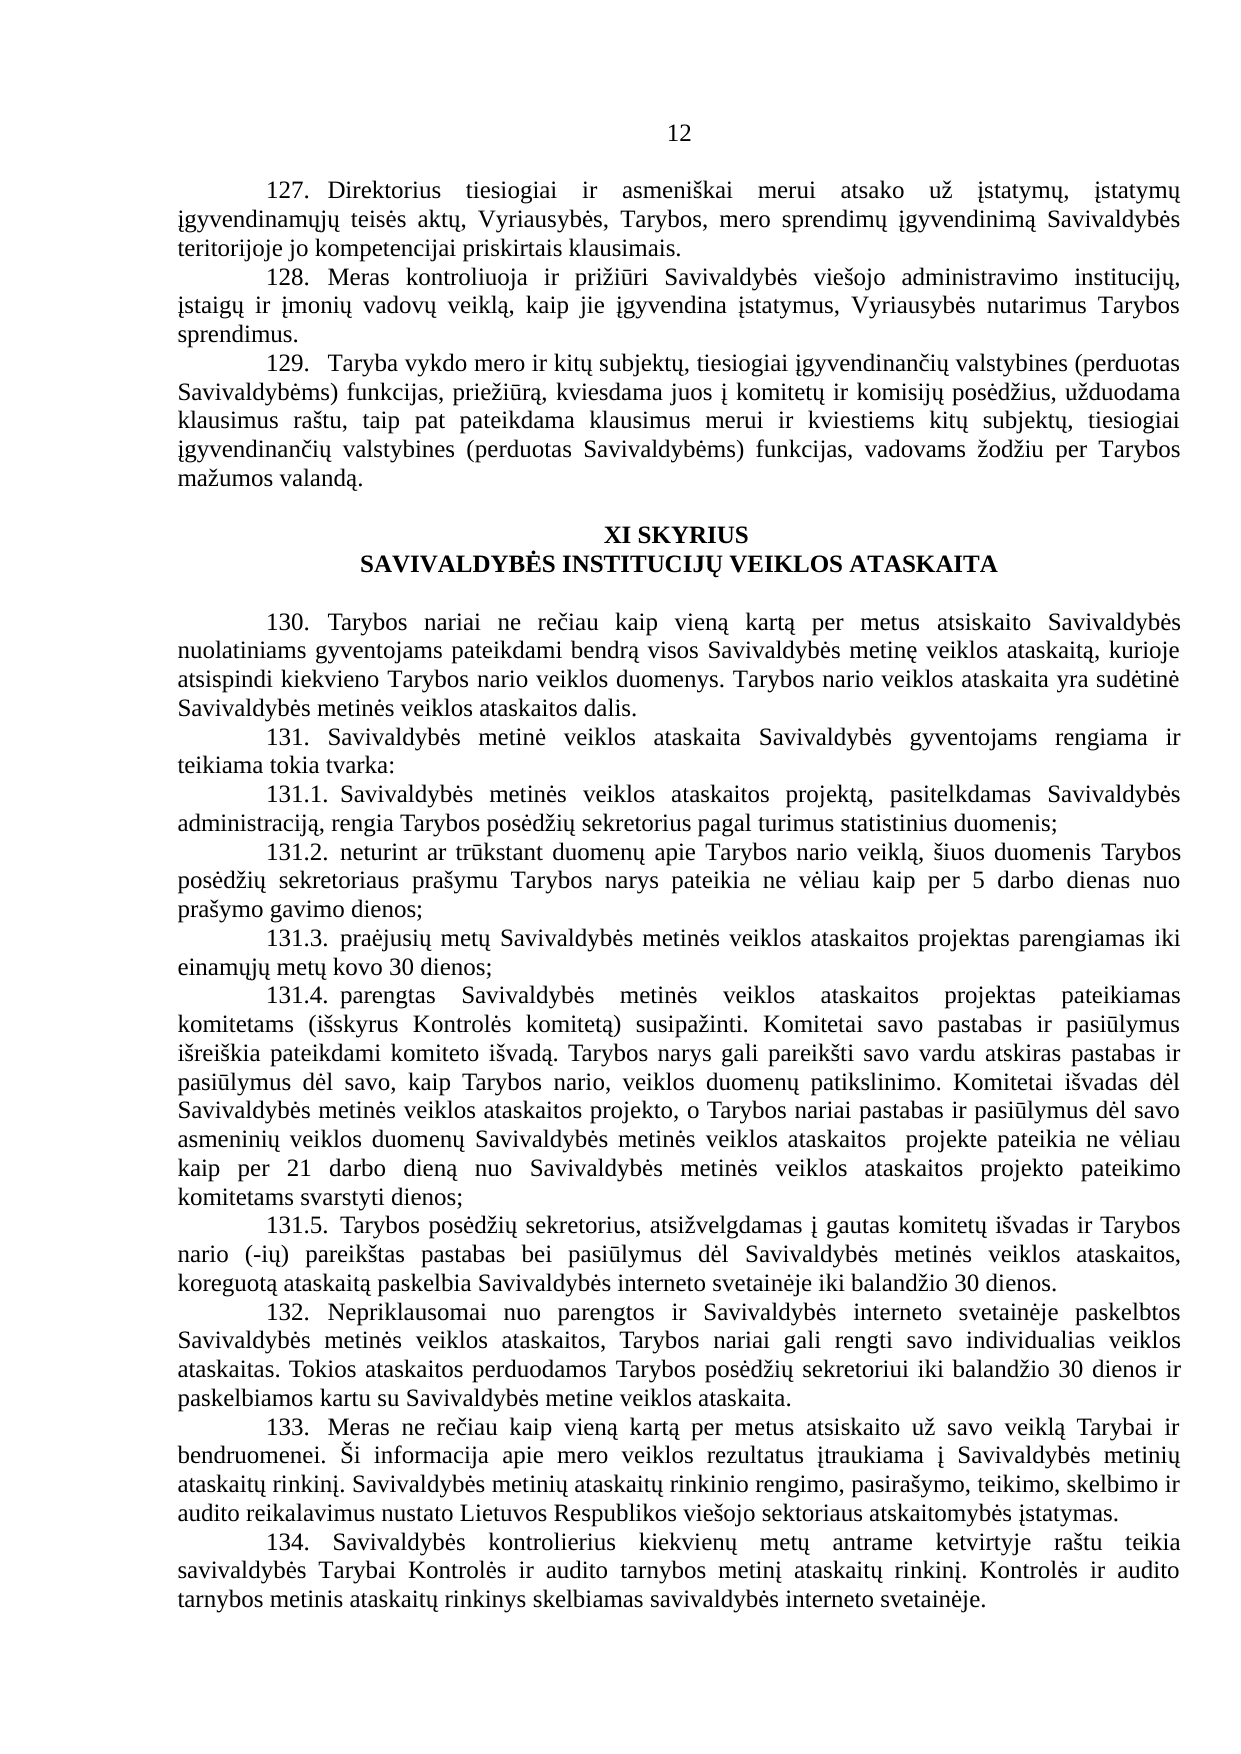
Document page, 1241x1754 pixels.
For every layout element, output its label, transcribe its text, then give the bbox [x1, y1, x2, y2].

text 133. Meras ne rečiau kaip vieną kartą per metus atsiskaito už savo veiklą Tarybai ir bendruomenei. Ši informacija apie mero veiklos rezultatus įtraukiama į Savivaldybės metinių ataskaitų rinkinį. Savivaldybės metinių ataskaitų rinkinio rengimo, pasirašymo, teikimo, skelbimo ir audito reikalavimus nustato Lietuvos Respublikos viešojo sektoriaus atskaitomybės įstatymas. [177, 1412, 1181, 1527]
text 132. Nepriklausomai nuo parengtos ir Savivaldybės interneto svetainėje paskelbtos Savivaldybės metinės veiklos ataskaitos, Tarybos nariai gali rengti savo individualias veiklos ataskaitas. Tokios ataskaitos perduodamos Tarybos posėdžių sekretoriui iki balandžio 30 dienos ir paskelbiamos kartu su Savivaldybės metine veiklos ataskaita. [177, 1297, 1181, 1412]
text 134. Savivaldybės kontrolierius kiekvienų metų antrame ketvirtyje raštu teikia savivaldybės Tarybai Kontrolės ir audito tarnybos metinį ataskaitų rinkinį. Kontrolės ir audito tarnybos metinis ataskaitų rinkinys skelbiamas savivaldybės interneto svetainėje. [177, 1527, 1181, 1613]
text 129. Taryba vykdo mero ir kitų subjektų, tiesiogiai įgyvendinančių valstybines (perduotas Savivaldybėms) funkcijas, priežiūrą, kviesdama juos į komitetų ir komisijų posėdžius, užduodama klausimus raštu, taip pat pateikdama klausimus merui ir kviestiems kitų subjektų, tiesiogiai įgyvendinančių valstybines (perduotas Savivaldybėms) funkcijas, vadovams žodžiu per Tarybos mažumos valandą. [177, 348, 1181, 492]
text 127. Direktorius tiesiogiai ir asmeniškai merui atsako už įstatymų, įstatymų įgyvendinamųjų teisės aktų, Vyriausybės, Tarybos, mero sprendimų įgyvendinimą Savivaldybės teritorijoje jo kompetencijai priskirtais klausimais. [177, 176, 1181, 262]
text XI skyrius [177, 521, 1181, 549]
text SAVIVALDYBĖS INSTITUCIJŲ VEIKLOS ATASKAITA [177, 549, 1181, 578]
text 131.4. parengtas Savivaldybės metinės veiklos ataskaitos projektas pateikiamas komitetams (išskyrus Kontrolės komitetą) susipažinti. Komitetai savo pastabas ir pasiūlymus išreiškia pateikdami komiteto išvadą. Tarybos narys gali pareikšti savo vardu atskiras pastabas ir pasiūlymus dėl savo, kaip Tarybos nario, veiklos duomenų patikslinimo. Komitetai išvadas dėl Savivaldybės metinės veiklos ataskaitos projekto, o Tarybos nariai pastabas ir pasiūlymus dėl savo asmeninių veiklos duomenų Savivaldybės metinės veiklos ataskaitos projekte pateikia ne vėliau kaip per 21 darbo dieną nuo Savivaldybės metinės veiklos ataskaitos projekto pateikimo komitetams svarstyti dienos; [177, 981, 1181, 1211]
text 131.3. praėjusių metų Savivaldybės metinės veiklos ataskaitos projektas parengiamas iki einamųjų metų kovo 30 dienos; [177, 923, 1181, 981]
text 130. Tarybos nariai ne rečiau kaip vieną kartą per metus atsiskaito Savivaldybės nuolatiniams gyventojams pateikdami bendrą visos Savivaldybės metinę veiklos ataskaitą, kurioje atsispindi kiekvieno Tarybos nario veiklos duomenys. Tarybos nario veiklos ataskaita yra sudėtinė Savivaldybės metinės veiklos ataskaitos dalis. [177, 607, 1181, 722]
text 131.1. Savivaldybės metinės veiklos ataskaitos projektą, pasitelkdamas Savivaldybės administraciją, rengia Tarybos posėdžių sekretorius pagal turimus statistinius duomenis; [177, 779, 1181, 837]
text 131. Savivaldybės metinė veiklos ataskaita Savivaldybės gyventojams rengiama ir teikiama tokia tvarka: [177, 722, 1181, 779]
text 128. Meras kontroliuoja ir prižiūri Savivaldybės viešojo administravimo institucijų, įstaigų ir įmonių vadovų veiklą, kaip jie įgyvendina įstatymus, Vyriausybės nutarimus Tarybos sprendimus. [177, 262, 1181, 348]
text 131.2. neturint ar trūkstant duomenų apie Tarybos nario veiklą, šiuos duomenis Tarybos posėdžių sekretoriaus prašymu Tarybos narys pateikia ne vėliau kaip per 5 darbo dienas nuo prašymo gavimo dienos; [177, 837, 1181, 923]
text 131.5. Tarybos posėdžių sekretorius, atsižvelgdamas į gautas komitetų išvadas ir Tarybos nario (-ių) pareikštas pastabas bei pasiūlymus dėl Savivaldybės metinės veiklos ataskaitos, koreguotą ataskaitą paskelbia Savivaldybės interneto svetainėje iki balandžio 30 dienos. [177, 1211, 1181, 1297]
